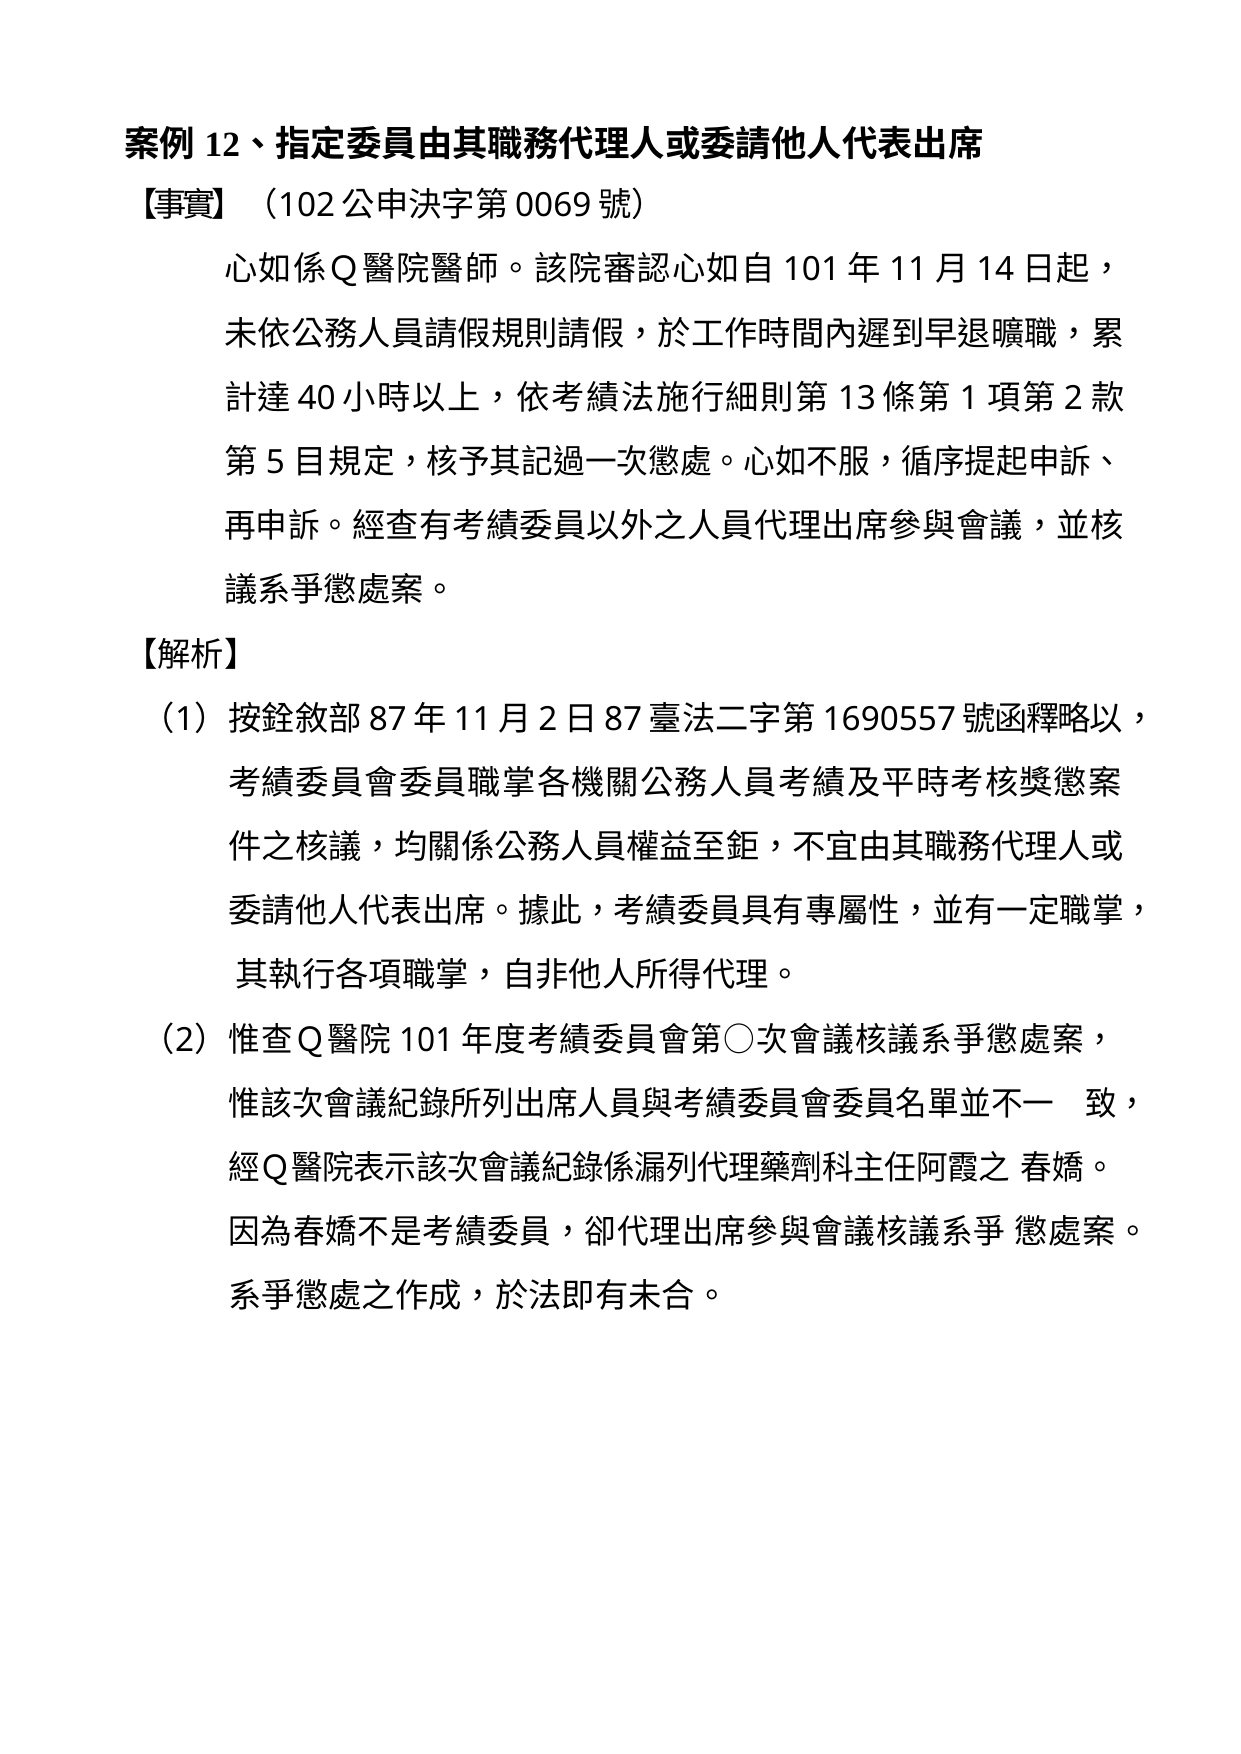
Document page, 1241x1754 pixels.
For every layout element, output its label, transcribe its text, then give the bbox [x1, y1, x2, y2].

subtitle 案例 12、指定委員由其職務代理人或委請他人代表出席 [124, 108, 1140, 169]
text 【解析】 [124, 627, 1140, 676]
list 惟查Ｑ醫院101年度考績委員會第○次會議核議系爭懲處案， 惟該次會議紀錄所列出席人員與考績委員會委員名單並不一 致，經Ｑ醫院表示該次會議紀錄係漏列代理藥劑科主任阿霞之 春嬌。因為春嬌不是考績委員，卻代理出席參與會議核議系爭 懲處案。系爭懲處之作成，於法即有未合。 [142, 1012, 1116, 1317]
list 按銓敘部87年11月2日87臺法二字第1690557號函釋略以，考績委員會委員職掌各機關公務人員考績及平時考核獎懲案件之核議，均關係公務人員權益至鉅，不宜由其職務代理人或委請他人代表出席。據此，考績委員具有專屬性，並有一定職掌， 其執行各項職掌，自非他人所得代理。 [142, 691, 1124, 996]
text 心如係Ｑ醫院醫師。該院審認心如自101年11月14日起，未依公務人員請假規則請假，於工作時間內遲到早退曠職，累計達40小時以上，依考績法施行細則第13條第1項第2款第5目規定，核予其記過一次懲處。心如不服，循序提起申訴、再申訴。經查有考績委員以外之人員代理出席參與會議，並核議系爭懲處案。 [224, 242, 1124, 611]
text 【事實】（102公申決字第0069號） [124, 178, 1140, 226]
